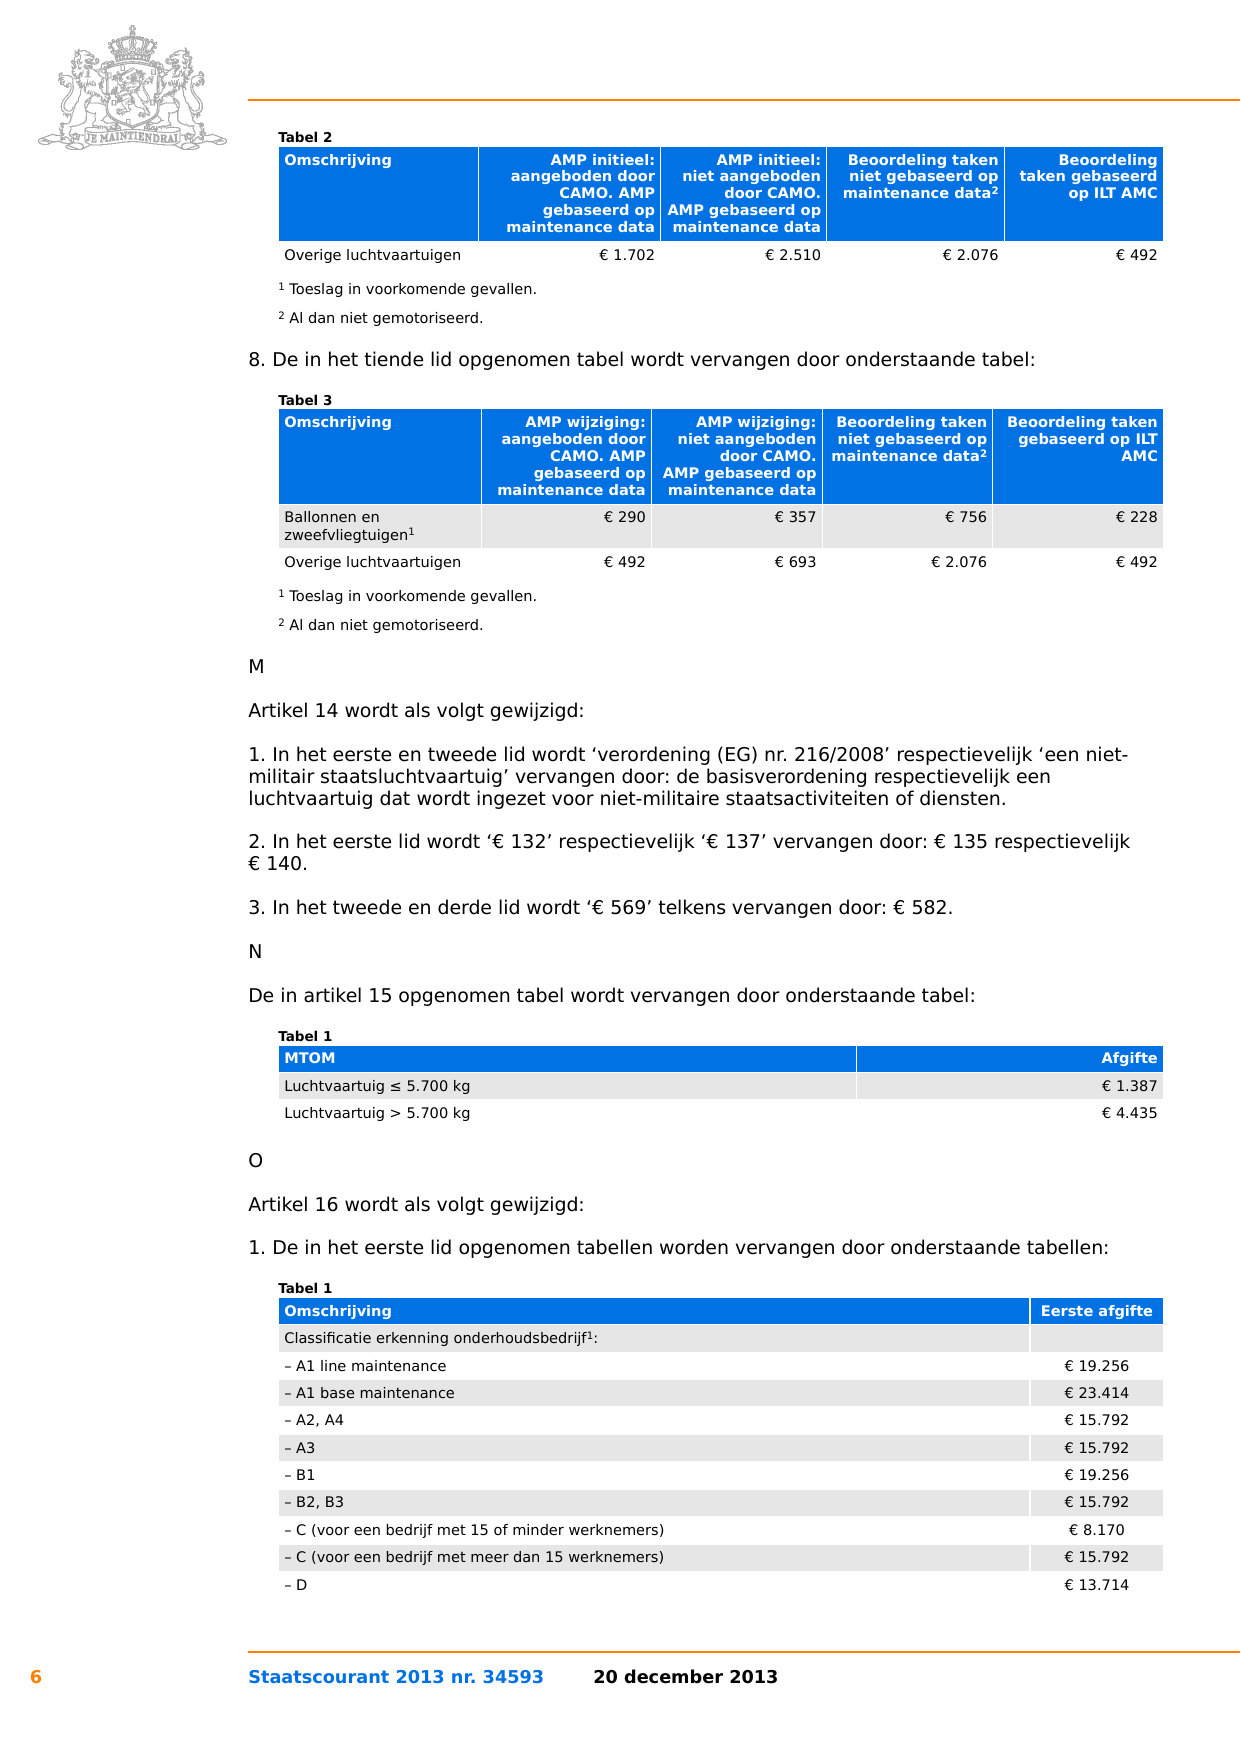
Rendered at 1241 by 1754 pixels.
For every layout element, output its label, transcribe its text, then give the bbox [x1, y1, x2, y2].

text Artikel 14 wordt als volgt gewijzigd: [248, 700, 1163, 722]
table_cell € 19.256 [1031, 1462, 1163, 1489]
table_cell € 1.387 [857, 1073, 1163, 1099]
text 1. In het eerste en tweede lid wordt ‘verordening (EG) nr. 216/2008’ respectievelijk ‘een niet-militair staatsluchtvaartuig’ vervangen door: de basisverordening respectievelijk een luchtvaartuig dat wordt ingezet voor niet-militaire staatsactiviteiten of diensten. [248, 743, 1163, 809]
table_cell Beoordeling taken niet gebaseerd op maintenance data2 [827, 147, 1004, 241]
table_cell AMP initieel: niet aangeboden door CAMO. AMP gebaseerd op maintenance data [661, 147, 826, 241]
text 8. De in het tiende lid opgenomen tabel wordt vervangen door onderstaande tabel: [248, 349, 1163, 371]
table_header Tabel 1 [278, 1281, 1163, 1297]
table_cell Omschrijving [279, 147, 478, 241]
text 3. In het tweede en derde lid wordt ‘€ 569’ telkens vervangen door: € 582. [248, 897, 1163, 919]
table_cell € 693 [652, 549, 822, 575]
table_cell – C (voor een bedrijf met meer dan 15 werknemers) [279, 1545, 1029, 1571]
table_cell € 15.792 [1031, 1545, 1163, 1571]
table_cell € 228 [993, 505, 1163, 548]
text O [248, 1149, 1163, 1172]
table_cell – B2, B3 [279, 1490, 1029, 1516]
table_cell Overige luchtvaartuigen [279, 242, 478, 268]
table_cell € 492 [993, 549, 1163, 575]
table_cell – A1 line maintenance [279, 1353, 1029, 1379]
text 2. In het eerste lid wordt ‘€ 132’ respectievelijk ‘€ 137’ vervangen door: € 135 respectievelijk € 140. [248, 831, 1163, 875]
table_cell € 2.510 [661, 242, 826, 268]
table_cell Omschrijving [279, 1298, 1029, 1324]
table_cell AMP wijziging: niet aangeboden door CAMO. AMP gebaseerd op maintenance data [652, 409, 822, 504]
table_cell € 4.435 [857, 1100, 1163, 1127]
table_cell Classificatie erkenning onderhoudsbedrijf1: [279, 1325, 1029, 1352]
table_cell € 1.702 [479, 242, 660, 268]
table_cell AMP wijziging: aangeboden door CAMO. AMP gebaseerd op maintenance data [482, 409, 651, 504]
table_cell Afgifte [857, 1046, 1163, 1072]
text 1. De in het eerste lid opgenomen tabellen worden vervangen door onderstaande tabellen: [248, 1237, 1163, 1259]
table_cell Ballonnen en zweefvliegtuigen1 [279, 505, 481, 548]
table_cell € 19.256 [1031, 1353, 1163, 1379]
table_cell € 15.792 [1031, 1435, 1163, 1461]
text Artikel 16 wordt als volgt gewijzigd: [248, 1193, 1163, 1215]
table_cell – A3 [279, 1435, 1029, 1461]
table_cell – A1 base maintenance [279, 1380, 1029, 1406]
table_cell Eerste afgifte [1031, 1298, 1163, 1324]
table_cell € 756 [823, 505, 992, 548]
table_cell – B1 [279, 1462, 1029, 1489]
table_cell MTOM [279, 1046, 856, 1072]
table_cell € 15.792 [1031, 1408, 1163, 1434]
table_cell € 492 [1005, 242, 1163, 268]
text De in artikel 15 opgenomen tabel wordt vervangen door onderstaande tabel: [248, 985, 1163, 1007]
table_cell € 8.170 [1031, 1517, 1163, 1543]
table_cell 1 Toeslag in voorkomende gevallen. 2 Al dan niet gemotoriseerd. [278, 576, 1163, 634]
table_cell € 2.076 [827, 242, 1004, 268]
table_cell € 492 [482, 549, 651, 575]
table_cell € 13.714 [1031, 1572, 1163, 1598]
table_header Tabel 1 [278, 1029, 1163, 1044]
table_cell € 357 [652, 505, 822, 548]
table_cell Luchtvaartuig ≤ 5.700 kg [279, 1073, 856, 1099]
table_cell Luchtvaartuig > 5.700 kg [279, 1100, 856, 1127]
table_cell Omschrijving [279, 409, 481, 504]
table_cell Beoordeling taken niet gebaseerd op maintenance data2 [823, 409, 992, 504]
table_cell € 23.414 [1031, 1380, 1163, 1406]
text N [248, 941, 1163, 963]
table_cell Overige luchtvaartuigen [279, 549, 481, 575]
table_cell Beoordeling taken gebaseerd op ILT AMC [1005, 147, 1163, 241]
table_cell AMP initieel: aangeboden door CAMO. AMP gebaseerd op maintenance data [479, 147, 660, 241]
table_cell € 15.792 [1031, 1490, 1163, 1516]
table_cell Beoordeling taken gebaseerd op ILT AMC [993, 409, 1163, 504]
table_header Tabel 3 [278, 393, 1163, 408]
table_cell 1 Toeslag in voorkomende gevallen. 2 Al dan niet gemotoriseerd. [278, 269, 1163, 327]
table_cell – D [279, 1572, 1029, 1598]
table_header Tabel 2 [278, 130, 1163, 146]
table_cell [1031, 1325, 1163, 1352]
table_cell – A2, A4 [279, 1408, 1029, 1434]
picture [38, 25, 227, 150]
text M [248, 656, 1163, 678]
table_cell € 290 [482, 505, 651, 548]
table_cell – C (voor een bedrijf met 15 of minder werknemers) [279, 1517, 1029, 1543]
table_cell € 2.076 [823, 549, 992, 575]
